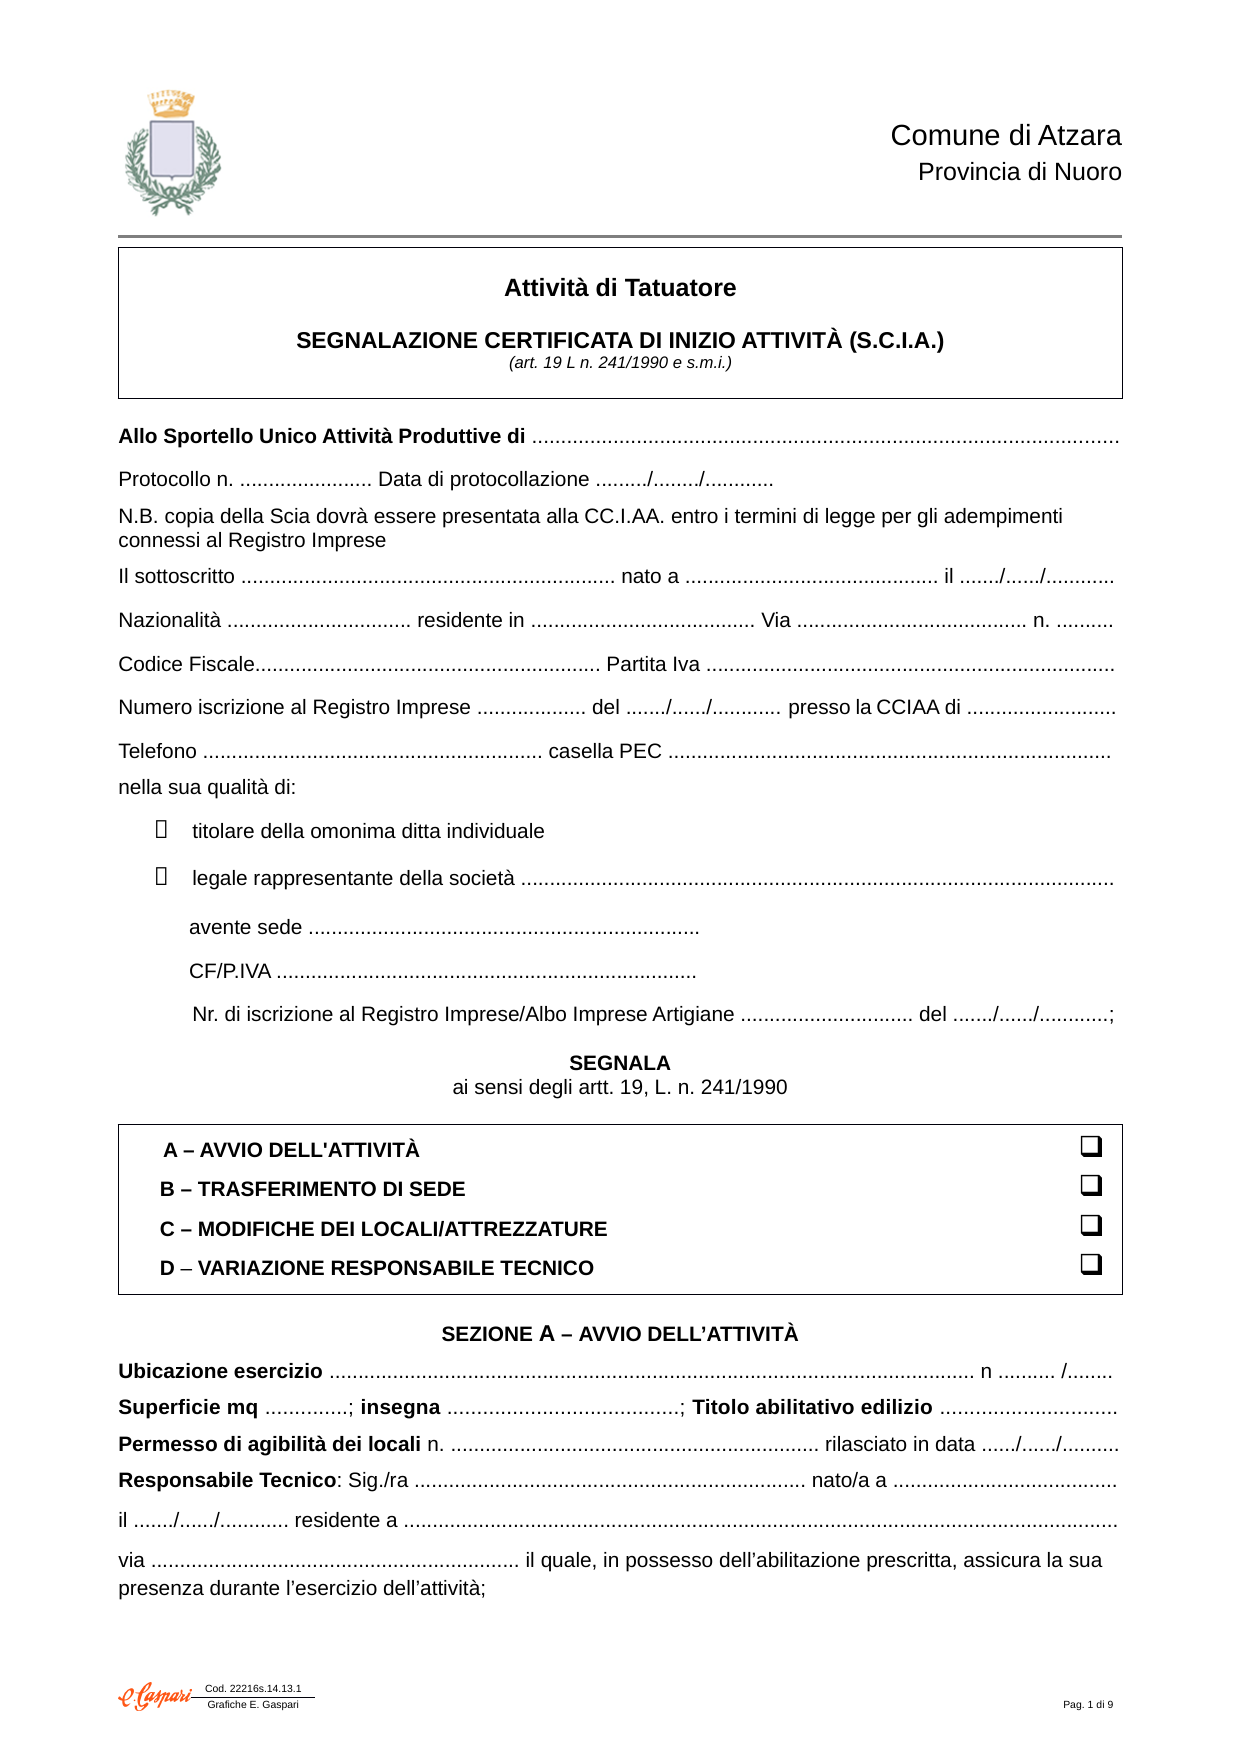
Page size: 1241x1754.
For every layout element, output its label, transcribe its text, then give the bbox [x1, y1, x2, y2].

text Responsabile Tecnico: Sig./ra .................................................................... nato/a a ....................................... [118, 1468, 1122, 1492]
text Allo Sportello Unico Attività Produttive di [118, 423, 1122, 447]
table_header A – AVVIO DELL'ATTIVITÀ  B – TRASFERIMENTO DI SEDE  C – MODIFICHE DEI LOCALI/ATTREZZATURE  D – VARIAZIONE RESPONSABILE TECNICO  [119, 1125, 1122, 1294]
text  titolare della omonima ditta individuale [153, 812, 1122, 846]
text Numero iscrizione al Registro Imprese ................... del ......./....../............ presso la CCIAA di .......................... [118, 695, 1122, 719]
text Nr. di iscrizione al Registro Imprese/Albo Imprese Artigiane .............................. del ......./....../............; [192, 1002, 1122, 1026]
text avente sede .................................................................... [189, 915, 1122, 939]
picture [122, 152, 224, 157]
text Superficie mq ..............; insegna .......................................; Titolo abilitativo edilizio .............................. [118, 1395, 1122, 1419]
text Permesso di agibilità dei locali n. ................................................................ rilasciato in data ....../....../.......... [118, 1432, 1122, 1456]
table_header Attività di Tatuatore SEGNALAZIONE CERTIFICATA DI INIZIO ATTIVITÀ (S.C.I.A.) (art. 19 L n. 241/1990 e s.m.i.) [119, 248, 1122, 397]
text Provincia di Nuoro [118, 157, 1122, 185]
text Telefono ........................................................... casella PEC ............................................................................. [118, 739, 1122, 763]
text SEZIONE A – AVVIO DELL’ATTIVITà [118, 1320, 1122, 1346]
text N.B. copia della Scia dovrà essere presentata alla CC.I.AA. entro i termini di legge per gli adempimenti connessi al Registro Imprese [118, 504, 1122, 552]
text  legale rappresentante della società ....................................................................................................... [153, 858, 1122, 892]
text il ......./....../............ residente a ............................................................................................................................ [118, 1508, 1122, 1532]
text CF/P.IVA ......................................................................... [189, 958, 1122, 982]
text Nazionalità ................................ residente in ....................................... Via ........................................ n. .......... [118, 608, 1122, 632]
text ai sensi degli artt. 19, L. n. 241/1990 [118, 1075, 1122, 1099]
text Ubicazione esercizio ................................................................................................................ n .......... /........ [118, 1359, 1122, 1383]
text nella sua qualità di: [118, 775, 1122, 799]
text via ................................................................ il quale, in possesso dell’abilitazione prescritta, assicura la sua presenza durante l’esercizio dell’attività; [118, 1548, 1104, 1599]
picture [122, 87, 224, 118]
picture [122, 185, 224, 219]
text Comune di Atzara [118, 118, 1122, 152]
text SEGNALA [118, 1051, 1122, 1075]
text Protocollo n. ....................... Data di protocollazione ........./......../............ [118, 467, 1122, 491]
text Codice Fiscale............................................................ Partita Iva ....................................................................... [118, 651, 1122, 675]
text Il sottoscritto ................................................................. nato a ............................................ il ......./....../............ [118, 564, 1122, 588]
picture [118, 1682, 192, 1711]
